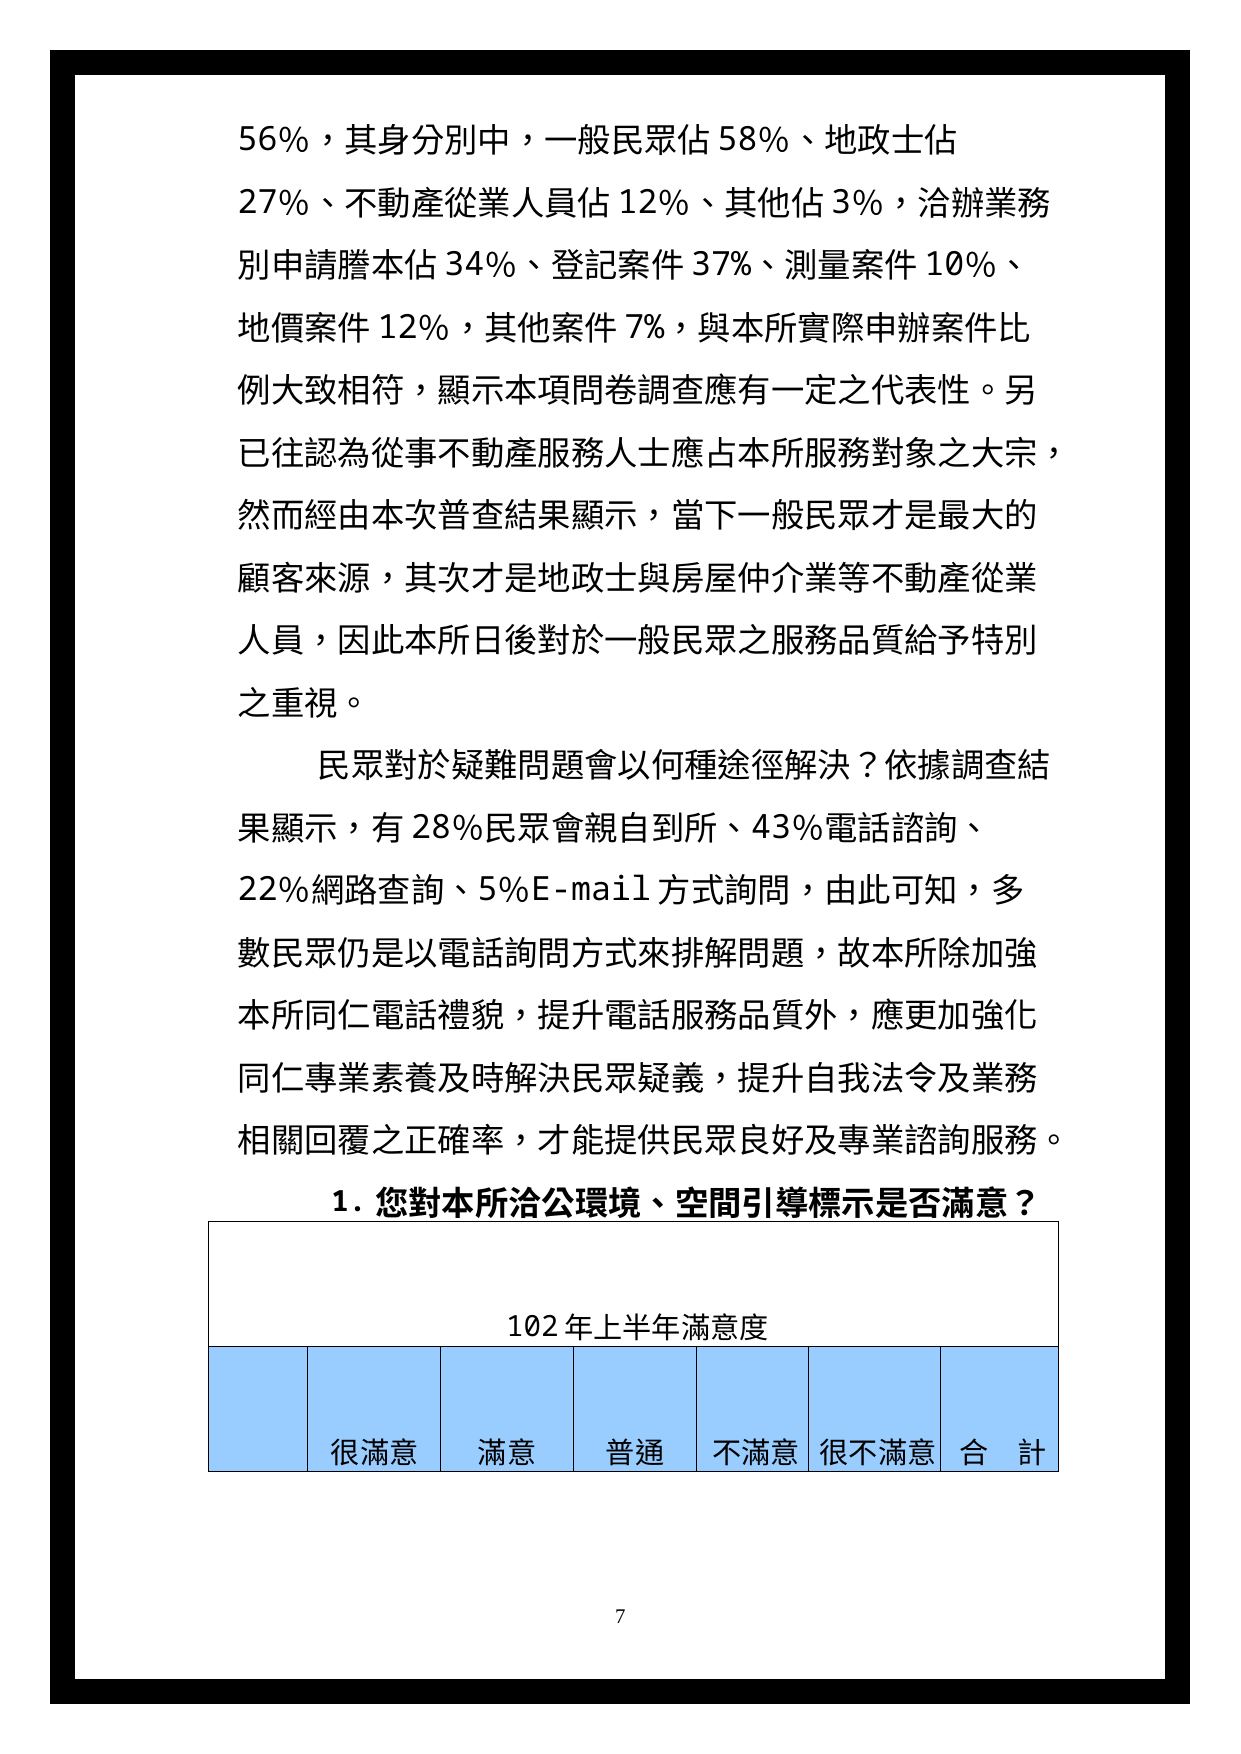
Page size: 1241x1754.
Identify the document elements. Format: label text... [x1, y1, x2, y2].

table_cell 很滿意 [308, 1347, 440, 1471]
table_cell 滿意 [441, 1347, 573, 1471]
table_header 102年上半年滿意度 [209, 1222, 1058, 1346]
table_cell 很不滿意 [809, 1347, 940, 1471]
table_cell [209, 1347, 307, 1471]
table_cell 合 計 [941, 1347, 1058, 1471]
list 您對本所洽公環境、空間引導標示是否滿意？ [331, 1159, 1053, 1221]
text 民眾對於疑難問題會以何種途徑解決？依據調查結果顯示，有28％民眾會親自到所、43％電話諮詢、22％網路查詢、5％E-mail方式詢問，由此可知，多數民眾仍是以電話詢問方式來排解問題，故本所除加強本所同仁電話禮貌，提升電話服務品質外，應更加強化同仁專業素養及時解決民眾疑義，提升自我法令及業務相關回覆之正確率，才能提供民眾良好及專業諮詢服務。 [237, 721, 1053, 1159]
text 統計本所102年1月至6月份問卷調查填寫對象，高中以下程度佔44％、大學（專科）以上程度佔56％，其身分別中，一般民眾佔58％、地政士佔27％、不動產從業人員佔12％、其他佔3％，洽辦業務別申請謄本佔34％、登記案件37%、測量案件10％、地價案件12％，其他案件7%，與本所實際申辦案件比例大致相符，顯示本項問卷調查應有一定之代表性。另已往認為從事不動產服務人士應占本所服務對象之大宗，然而經由本次普查結果顯示，當下一般民眾才是最大的顧客來源，其次才是地政士與房屋仲介業等不動產從業人員，因此本所日後對於一般民眾之服務品質給予特別之重視。 [237, 96, 1053, 721]
table_cell 普通 [574, 1347, 696, 1471]
table_cell 不滿意 [697, 1347, 808, 1471]
